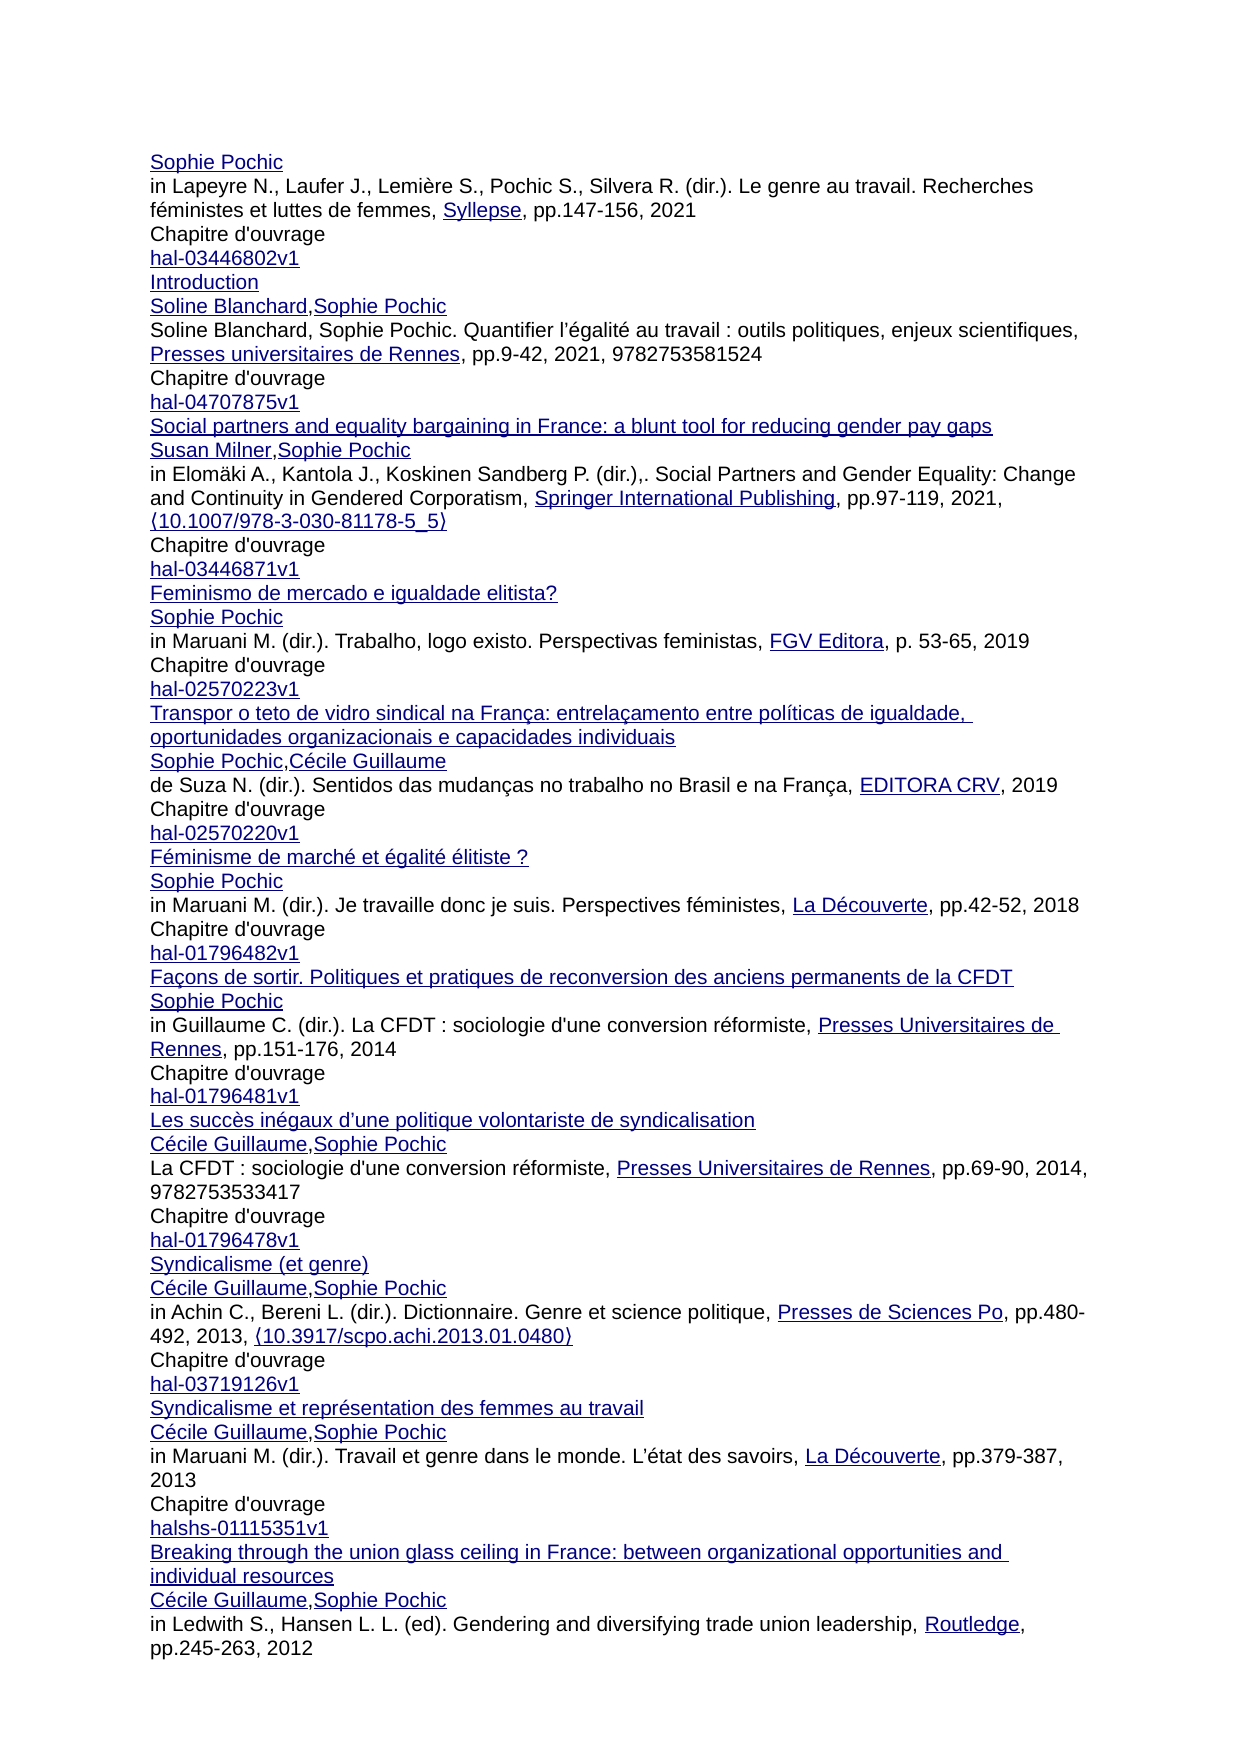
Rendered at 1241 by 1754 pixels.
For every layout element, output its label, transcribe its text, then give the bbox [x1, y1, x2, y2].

table_cell Façons de sortir. Politiques et pratiques de reconversion des anciens permanents de la CFDT Sophie Pochic in Guillaume C. (dir.). La CFDT : sociologie d'une conversion réformiste, Presses Universitaires de Rennes, pp.151-176, 2014 Chapitre d'ouvrage hal-01796481v1 [150, 965, 1090, 1108]
table_cell Les succès inégaux d’une politique volontariste de syndicalisation Cécile Guillaume,Sophie Pochic La CFDT : sociologie d'une conversion réformiste, Presses Universitaires de Rennes, pp.69-90, 2014, 9782753533417 Chapitre d'ouvrage hal-01796478v1 [150, 1108, 1090, 1252]
table_cell Introduction Soline Blanchard,Sophie Pochic Soline Blanchard, Sophie Pochic. Quantifier l’égalité au travail : outils politiques, enjeux scientifiques, Presses universitaires de Rennes, pp.9-42, 2021, 9782753581524 Chapitre d'ouvrage hal-04707875v1 [150, 270, 1090, 413]
table_cell Sophie Pochic in Lapeyre N., Laufer J., Lemière S., Pochic S., Silvera R. (dir.). Le genre au travail. Recherches féministes et luttes de femmes, Syllepse, pp.147-156, 2021 Chapitre d'ouvrage hal-03446802v1 [150, 150, 1090, 270]
table_cell Syndicalisme (et genre) Cécile Guillaume,Sophie Pochic in Achin C., Bereni L. (dir.). Dictionnaire. Genre et science politique, Presses de Sciences Po, pp.480-492, 2013, ⟨10.3917/scpo.achi.2013.01.0480⟩ Chapitre d'ouvrage hal-03719126v1 [150, 1252, 1090, 1396]
table_cell Breaking through the union glass ceiling in France: between organizational opportunities and individual resources Cécile Guillaume,Sophie Pochic in Ledwith S., Hansen L. L. (ed). Gendering and diversifying trade union leadership, Routledge, pp.245-263, 2012 [150, 1540, 1090, 1659]
table_cell Transpor o teto de vidro sindical na França: entrelaçamento entre políticas de igualdade, oportunidades organizacionais e capacidades individuais Sophie Pochic,Cécile Guillaume de Suza N. (dir.). Sentidos das mudanças no trabalho no Brasil e na França, EDITORA CRV, 2019 Chapitre d'ouvrage hal-02570220v1 [150, 701, 1090, 845]
table_cell Social partners and equality bargaining in France: a blunt tool for reducing gender pay gaps Susan Milner,Sophie Pochic in Elomäki A., Kantola J., Koskinen Sandberg P. (dir.),. Social Partners and Gender Equality: Change and Continuity in Gendered Corporatism, Springer International Publishing, pp.97-119, 2021, ⟨10.1007/978-3-030-81178-5_5⟩ Chapitre d'ouvrage hal-03446871v1 [150, 414, 1090, 581]
table_cell Féminisme de marché et égalité élitiste ? Sophie Pochic in Maruani M. (dir.). Je travaille donc je suis. Perspectives féministes, La Découverte, pp.42-52, 2018 Chapitre d'ouvrage hal-01796482v1 [150, 845, 1090, 964]
table_cell Feminismo de mercado e igualdade elitista? Sophie Pochic in Maruani M. (dir.). Trabalho, logo existo. Perspectivas feministas, FGV Editora, p. 53-65, 2019 Chapitre d'ouvrage hal-02570223v1 [150, 581, 1090, 701]
table_cell Syndicalisme et représentation des femmes au travail Cécile Guillaume,Sophie Pochic in Maruani M. (dir.). Travail et genre dans le monde. L’état des savoirs, La Découverte, pp.379-387, 2013 Chapitre d'ouvrage halshs-01115351v1 [150, 1396, 1090, 1539]
